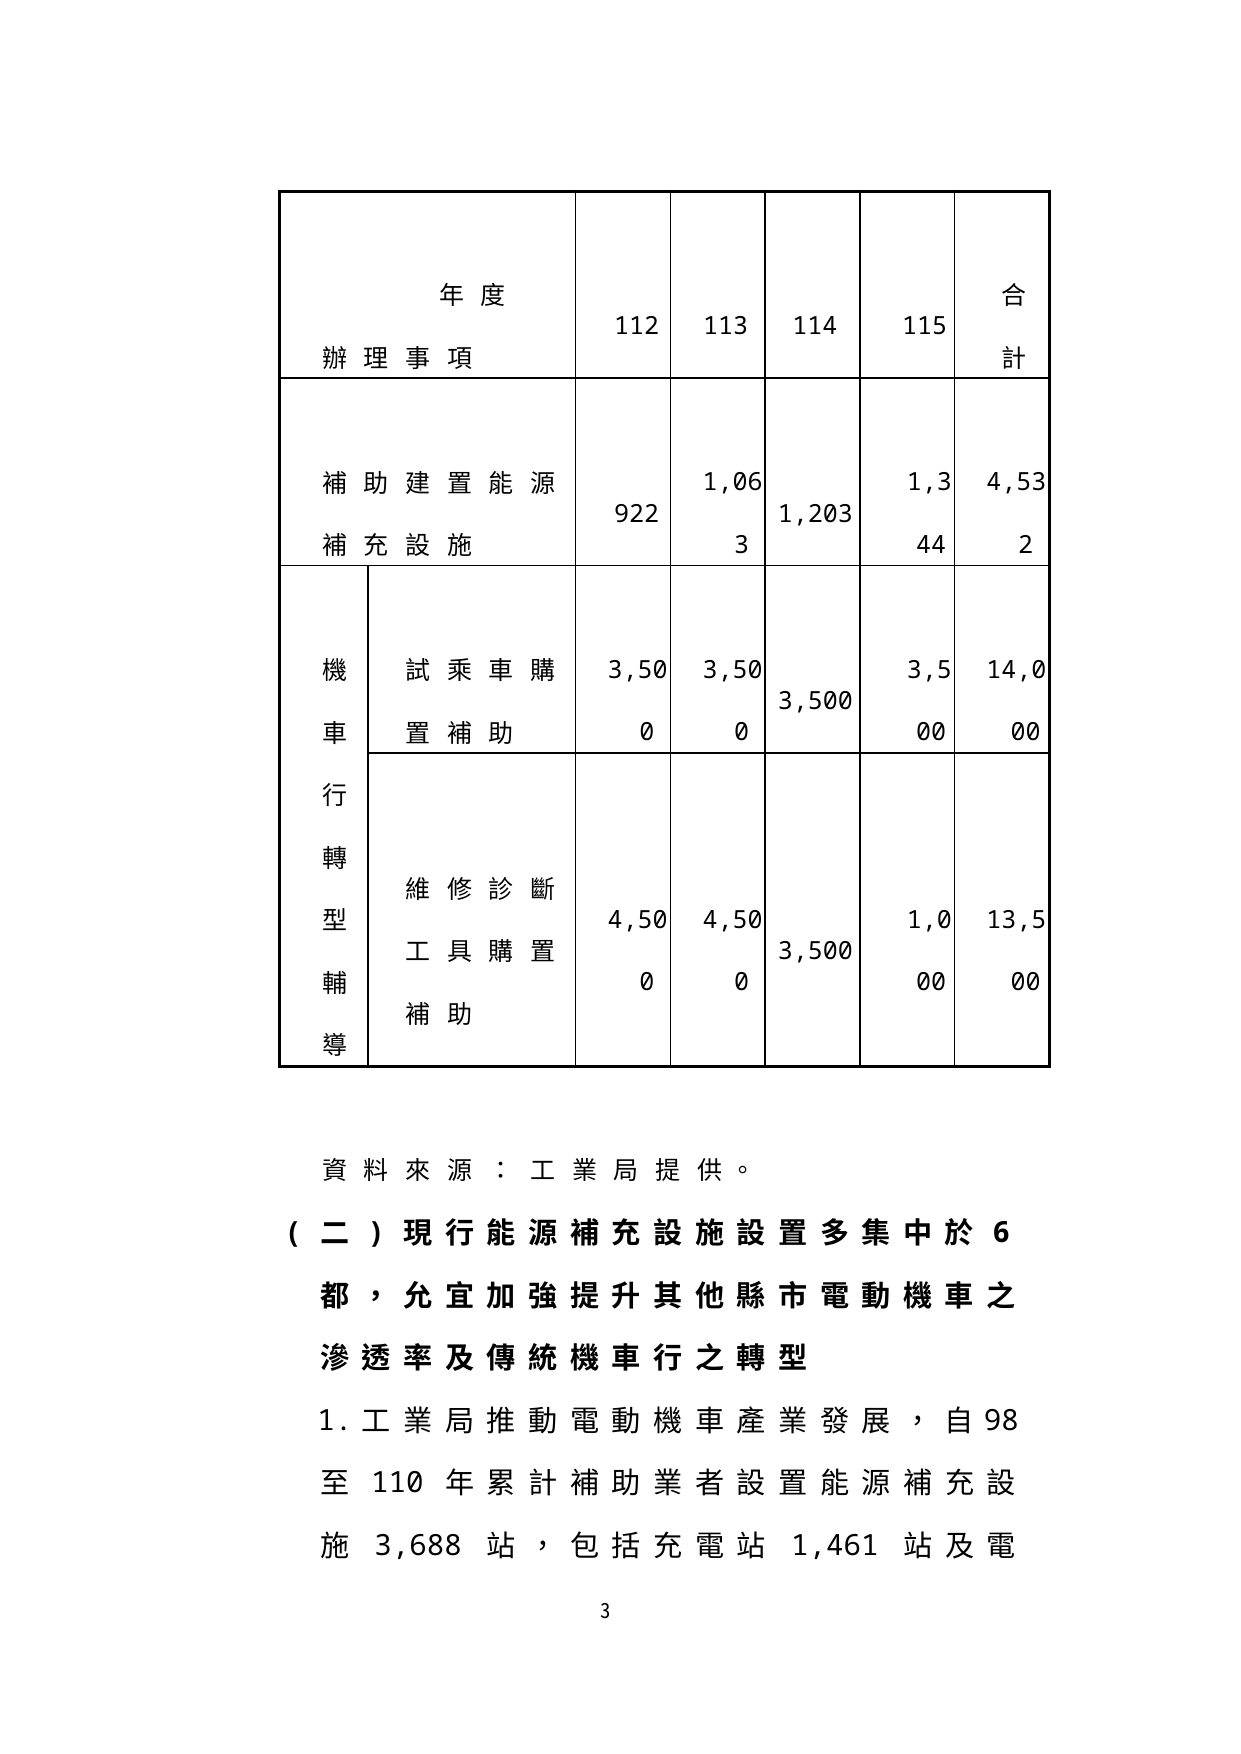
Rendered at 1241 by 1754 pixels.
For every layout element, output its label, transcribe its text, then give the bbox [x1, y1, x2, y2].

table_cell 試乘車購置補助 [369, 566, 575, 752]
table_cell 1,344 [861, 379, 954, 564]
table_header 115 [861, 193, 954, 377]
table_header 合計 [955, 193, 1048, 377]
table_cell 1,000 [861, 754, 954, 1064]
table_header 113 [671, 193, 764, 377]
table_cell 13,500 [955, 754, 1048, 1064]
table_cell 1,063 [671, 379, 764, 564]
text 資料來源：工業局提供。 [274, 1127, 1022, 1189]
table_cell 1,203 [766, 379, 859, 564]
table_cell 3,500 [766, 754, 859, 1064]
table_header 114 [766, 193, 859, 377]
table_cell 4,532 [955, 379, 1048, 564]
text 1.工業局推動電動機車產業發展，自98至110年累計補助業者設置能源補充設施3,688站，包括充電站1,461站及電池交換站2,227站，其中西部地區3,286站(包括北部地區1,419站、中部地區940站及南部地區927站)，東部地區168站及離島地區234站，6個直轄市計補助建置2,611站占累計補助總建置站數之70.80%(詳表2)，顯示電動車能源補充設施多建置於西部，東部及離島地區相較站數相對較少。又因已設置站點分布不均，且部分熱區縣市尖峰時段電池飽電率過低，影響民眾使用需求，尚待持續完善電動機車充換電環境，降低騎乘者之里程焦慮。 [277, 1377, 1022, 1564]
table_cell 3,500 [861, 566, 954, 752]
text (二)現行能源補充設施設置多集中於6都，允宜加強提升其他縣市電動機車之滲透率及傳統機車行之轉型 [248, 1189, 1022, 1377]
table_cell 4,500 [576, 754, 670, 1064]
table_cell 922 [576, 379, 670, 564]
table_cell 維修診斷工具購置補助 [369, 754, 575, 1064]
table_cell 3,500 [576, 566, 670, 752]
table_cell 機車行轉型輔導 [281, 566, 367, 1064]
table_header 112 [576, 193, 670, 377]
table_cell 4,500 [671, 754, 764, 1064]
table_header 年度 辦理事項 [281, 193, 575, 377]
table_cell 14,000 [955, 566, 1048, 752]
table_cell 補助建置能源補充設施 [281, 379, 575, 564]
table_cell 3,500 [766, 566, 859, 752]
table_cell 3,500 [671, 566, 764, 752]
